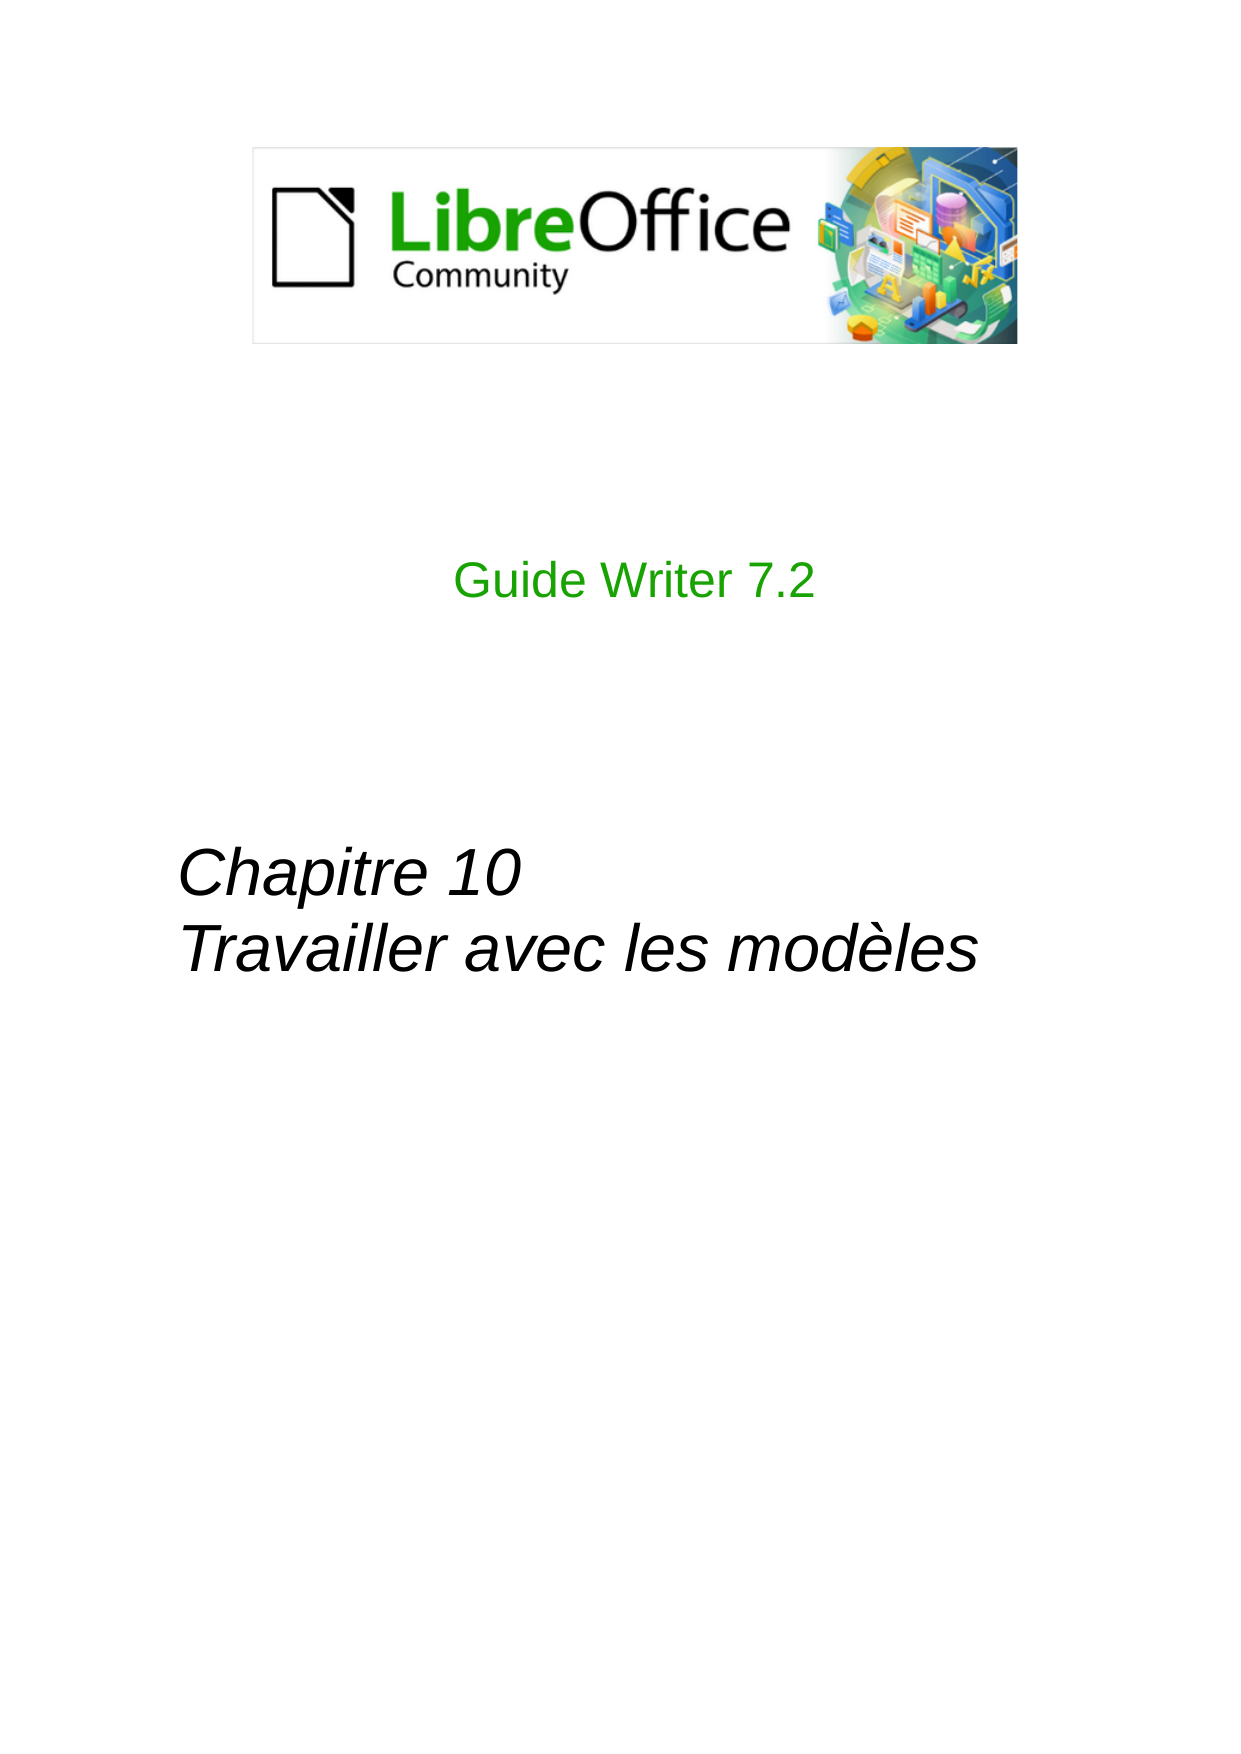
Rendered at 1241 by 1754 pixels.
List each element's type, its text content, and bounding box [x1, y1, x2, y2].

title Chapitre 10 Travailler avec les modèles [177, 833, 1093, 986]
text Guide Writer 7.2 [177, 550, 1093, 608]
picture [252, 147, 1018, 344]
